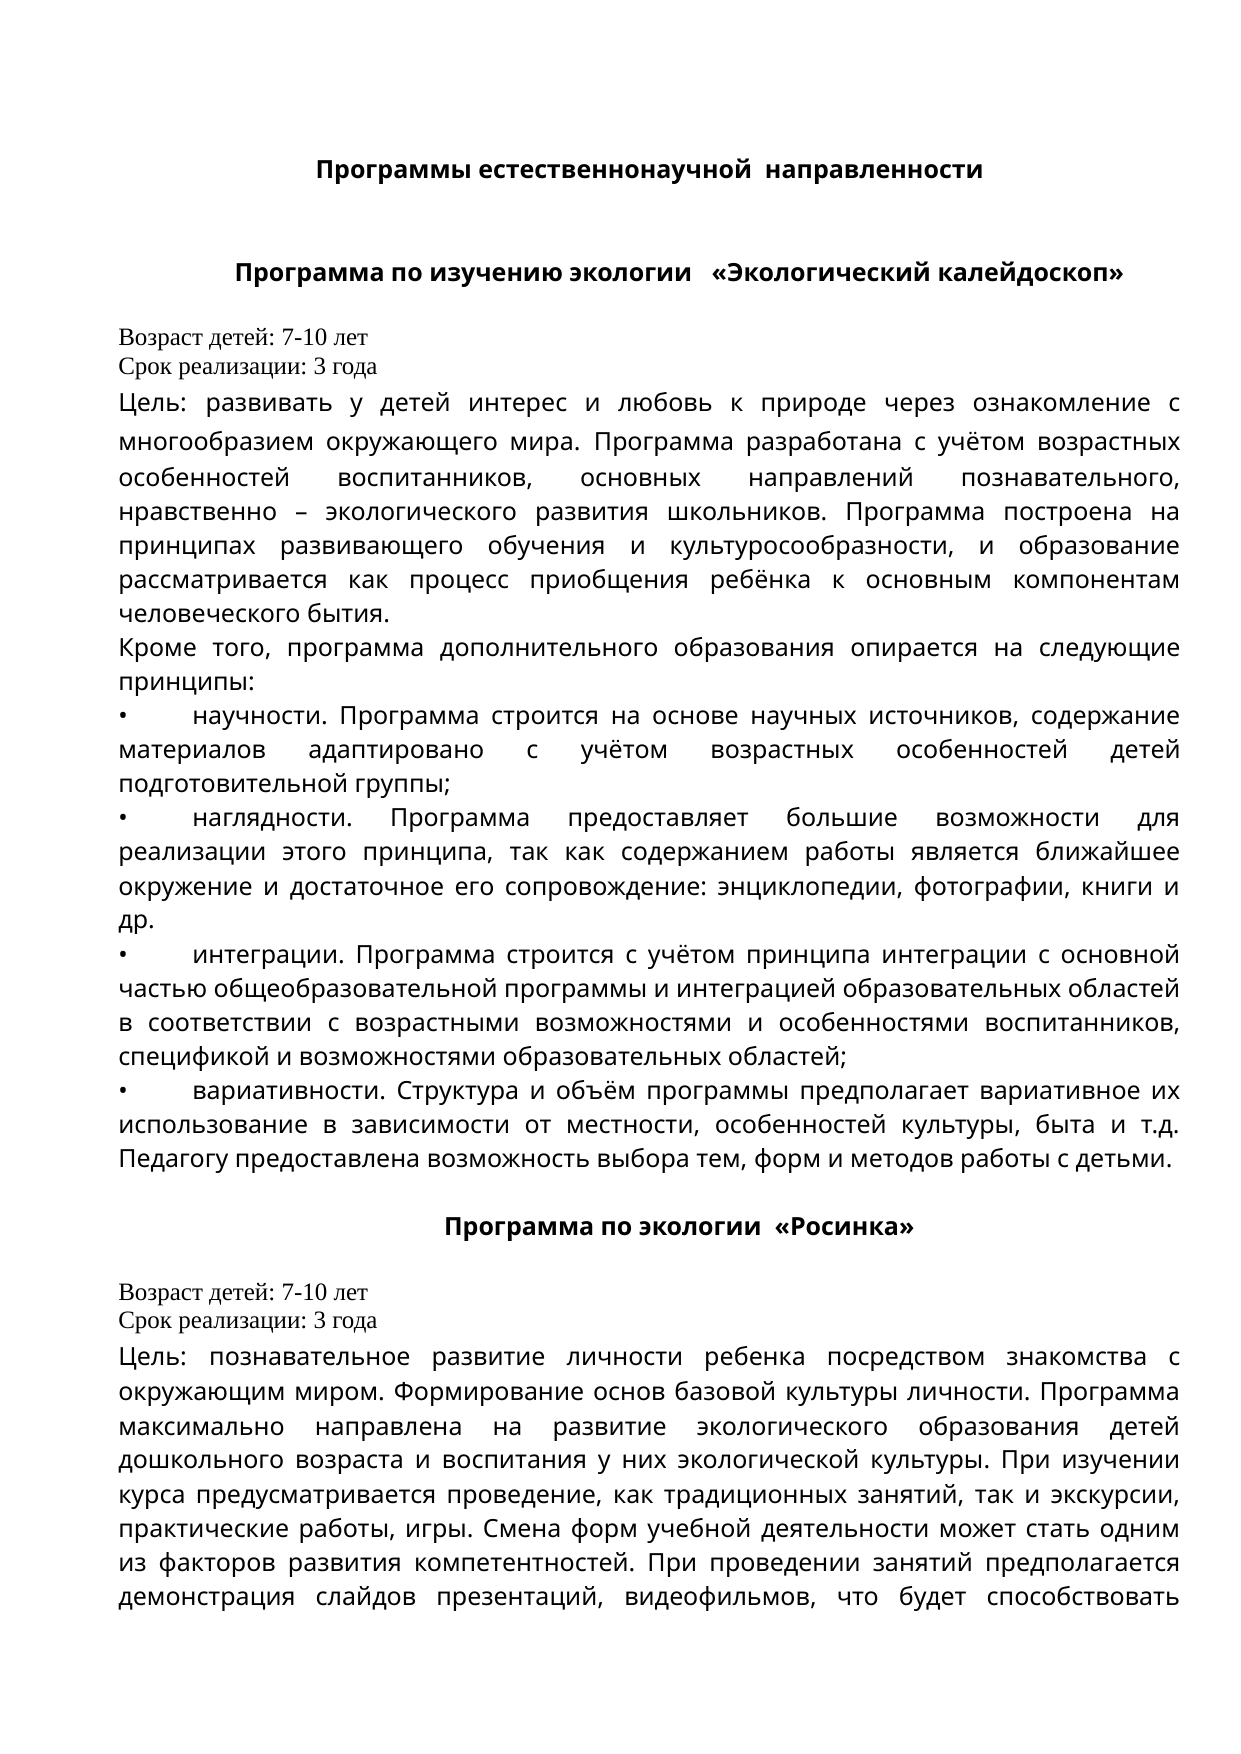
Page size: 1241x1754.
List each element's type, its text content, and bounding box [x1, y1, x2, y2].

text Цель: развивать у детей интерес и любовь к природе через ознакомление с многообразием окружающего мира. Программа разработана с учётом возрастных особенностей воспитанников, основных направлений познавательного, нравственно – экологического развития школьников. Программа построена на принципах развивающего обучения и культуросообразности, и образование рассматривается как процесс приобщения ребёнка к основным компонентам человеческого бытия. [118, 380, 1181, 630]
text • вариативности. Структура и объём программы предполагает вариативное их использование в зависимости от местности, особенностей культуры, быта и т.д. Педагогу предоставлена возможность выбора тем, форм и методов работы с детьми. [118, 1072, 1181, 1175]
text • интеграции. Программа строится с учётом принципа интеграции с основной частью общеобразовательной программы и интеграцией образовательных областей в соответствии с возрастными возможностями и особенностями воспитанников, спецификой и возможностями образовательных областей; [118, 936, 1181, 1072]
text Срок реализации: 3 года [118, 1306, 1181, 1334]
text Программы естественнонаучной направленности [118, 152, 1181, 186]
text • наглядности. Программа предоставляет большие возможности для реализации этого принципа, так как содержанием работы является ближайшее окружение и достаточное его сопровождение: энциклопедии, фотографии, книги и др. [118, 800, 1181, 936]
text Кроме того, программа дополнительного образования опирается на следующие принципы: [118, 630, 1181, 698]
text Возраст детей: 7-10 лет [118, 1277, 1181, 1306]
text Цель: познавательное развитие личности ребенка посредством знакомства с окружающим миром. Формирование основ базовой культуры личности. Программа максимально направлена на развитие экологического образования детей дошкольного возраста и воспитания у них экологической культуры. При изучении курса предусматривается проведение, как традиционных занятий, так и экскурсии, практические работы, игры. Смена форм учебной деятельности может стать одним из факторов развития компетентностей. При проведении занятий предполагается демонстрация слайдов презентаций, видеофильмов, что будет способствовать [118, 1334, 1181, 1612]
text Программа по экологии «Росинка» [177, 1209, 1181, 1243]
text Срок реализации: 3 года [118, 351, 1181, 380]
text Возраст детей: 7-10 лет [118, 322, 1181, 351]
text • научности. Программа строится на основе научных источников, содержание материалов адаптировано с учётом возрастных особенностей детей подготовительной группы; [118, 698, 1181, 800]
text Программа по изучению экологии «Экологический калейдоскоп» [177, 254, 1181, 288]
